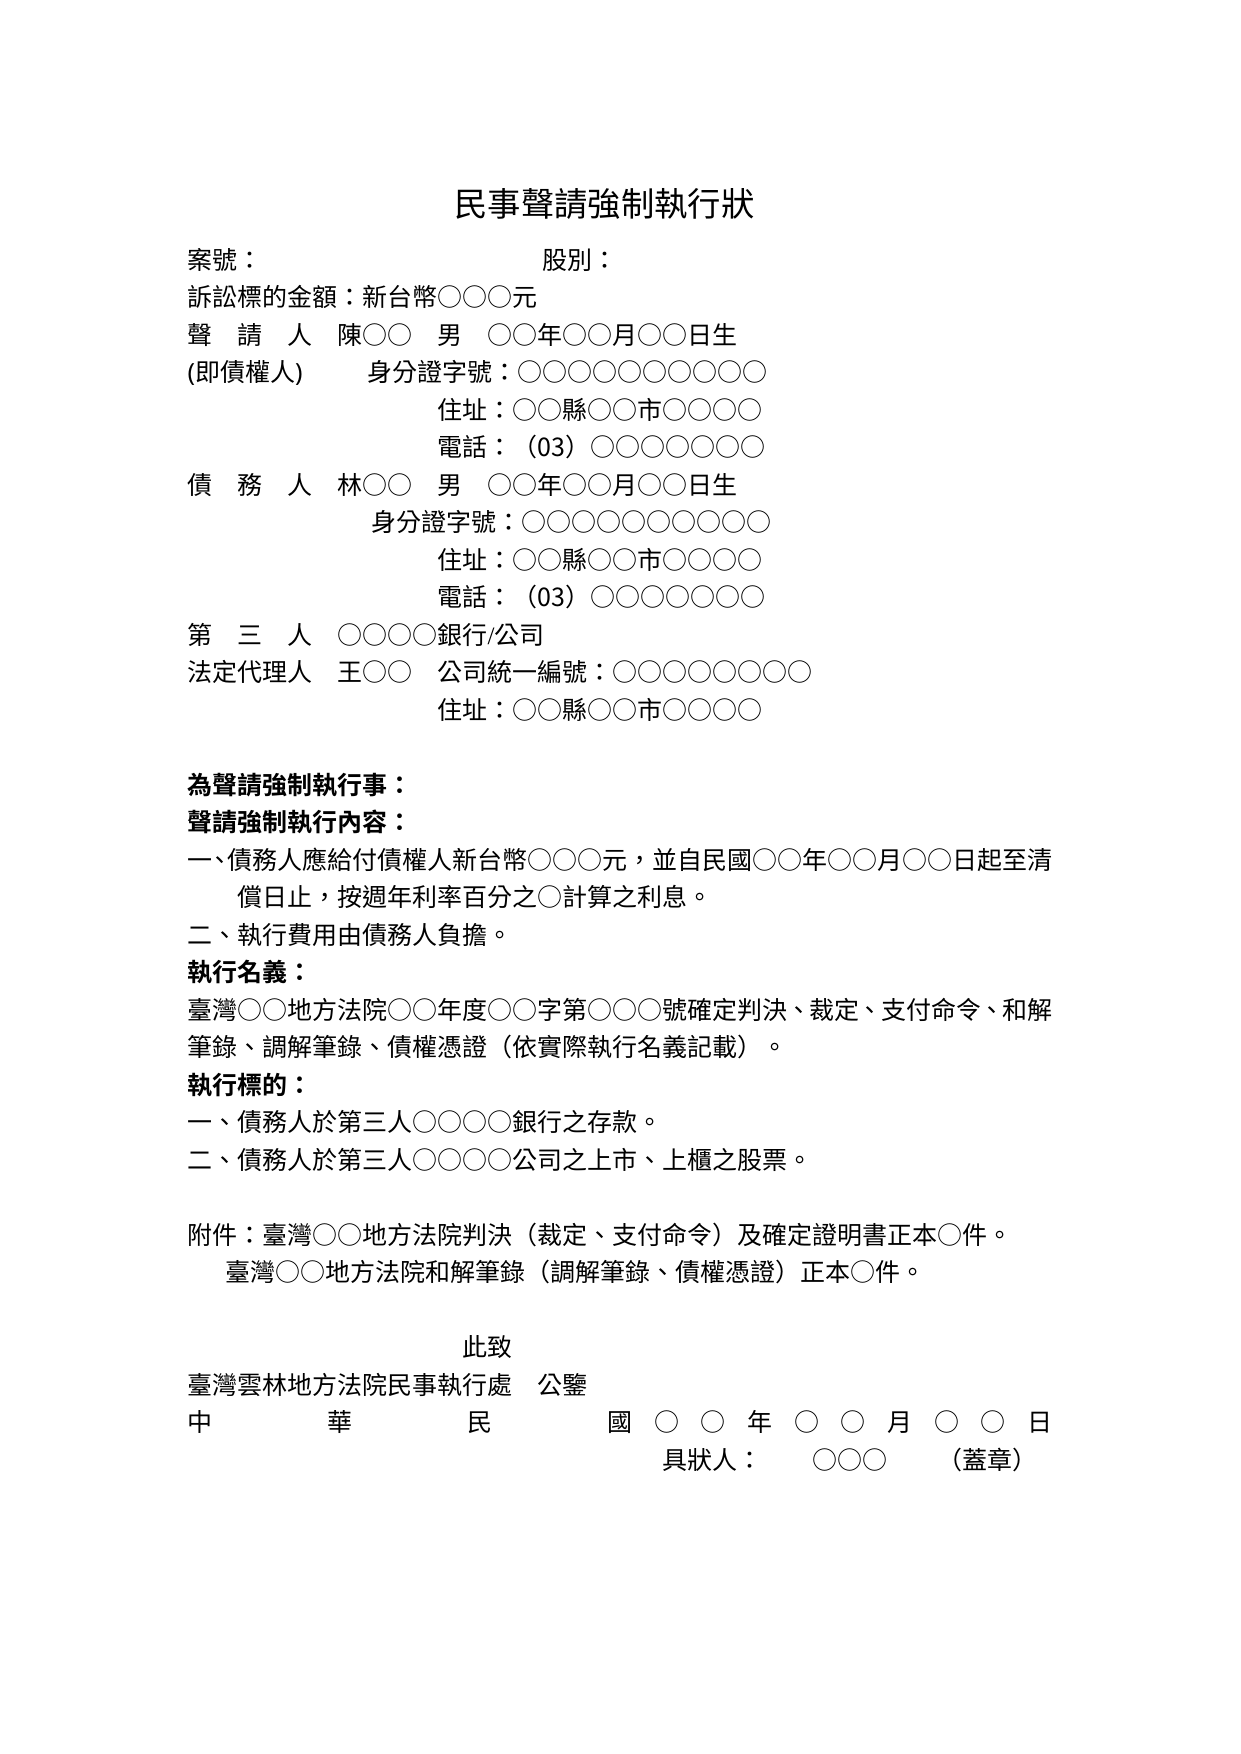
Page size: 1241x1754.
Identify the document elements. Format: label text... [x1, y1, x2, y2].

text 具狀人： ○○○ （蓋章） [187, 1439, 1053, 1477]
text 執行名義： [187, 952, 1053, 989]
text 電話：（03）○○○○○○○ [187, 577, 1053, 614]
text 二、債務人於第三人○○○○公司之上市、上櫃之股票。 [187, 1139, 1053, 1177]
text 臺灣○○地方法院○○年度○○字第○○○號確定判決、裁定、支付命令、和解筆錄、調解筆錄、債權憑證（依實際執行名義記載）。 [187, 989, 1053, 1064]
text 二、執行費用由債務人負擔。 [187, 914, 1053, 952]
text 案號： 股別： [187, 239, 1053, 277]
text 執行標的： [187, 1064, 1053, 1102]
text 附件：臺灣○○地方法院判決（裁定、支付命令）及確定證明書正本○件。 [187, 1214, 1053, 1252]
text 第 三 人 ○○○○銀行/公司 [187, 614, 1053, 652]
text 住址：○○縣○○市○○○○ [187, 689, 1053, 727]
text 一、債務人應給付債權人新台幣○○○元，並自民國○○年○○月○○日起至清償日止，按週年利率百分之○計算之利息。 [187, 839, 1053, 914]
text 臺灣○○地方法院和解筆錄（調解筆錄、債權憑證）正本○件。 [187, 1252, 1053, 1289]
text 住址：○○縣○○市○○○○ [187, 389, 1053, 427]
text 聲請強制執行內容： [187, 802, 1053, 839]
text 債 務 人 林○○ 男 ○○年○○月○○日生 [187, 464, 1053, 502]
text 聲 請 人 陳○○ 男 ○○年○○月○○日生 [187, 314, 1053, 352]
text 中 華 民 國○○年○○月○○日 [187, 1402, 1053, 1439]
text 訴訟標的金額：新台幣○○○元 [187, 277, 1053, 314]
text 民事聲請強制執行狀 [321, 164, 1053, 239]
text 電話：（03）○○○○○○○ [187, 427, 1053, 464]
text 此致 [187, 1327, 1053, 1364]
text 一、債務人於第三人○○○○銀行之存款。 [187, 1102, 1053, 1139]
text 法定代理人 王○○ 公司統一編號：○○○○○○○○ [187, 652, 1053, 689]
text 為聲請強制執行事： [187, 764, 1053, 802]
text 臺灣雲林地方法院民事執行處 公鑒 [187, 1364, 1053, 1402]
text (即債權人) 身分證字號：○○○○○○○○○○ [187, 352, 1053, 389]
text 身分證字號：○○○○○○○○○○ [187, 502, 1053, 539]
text 住址：○○縣○○市○○○○ [187, 539, 1053, 577]
